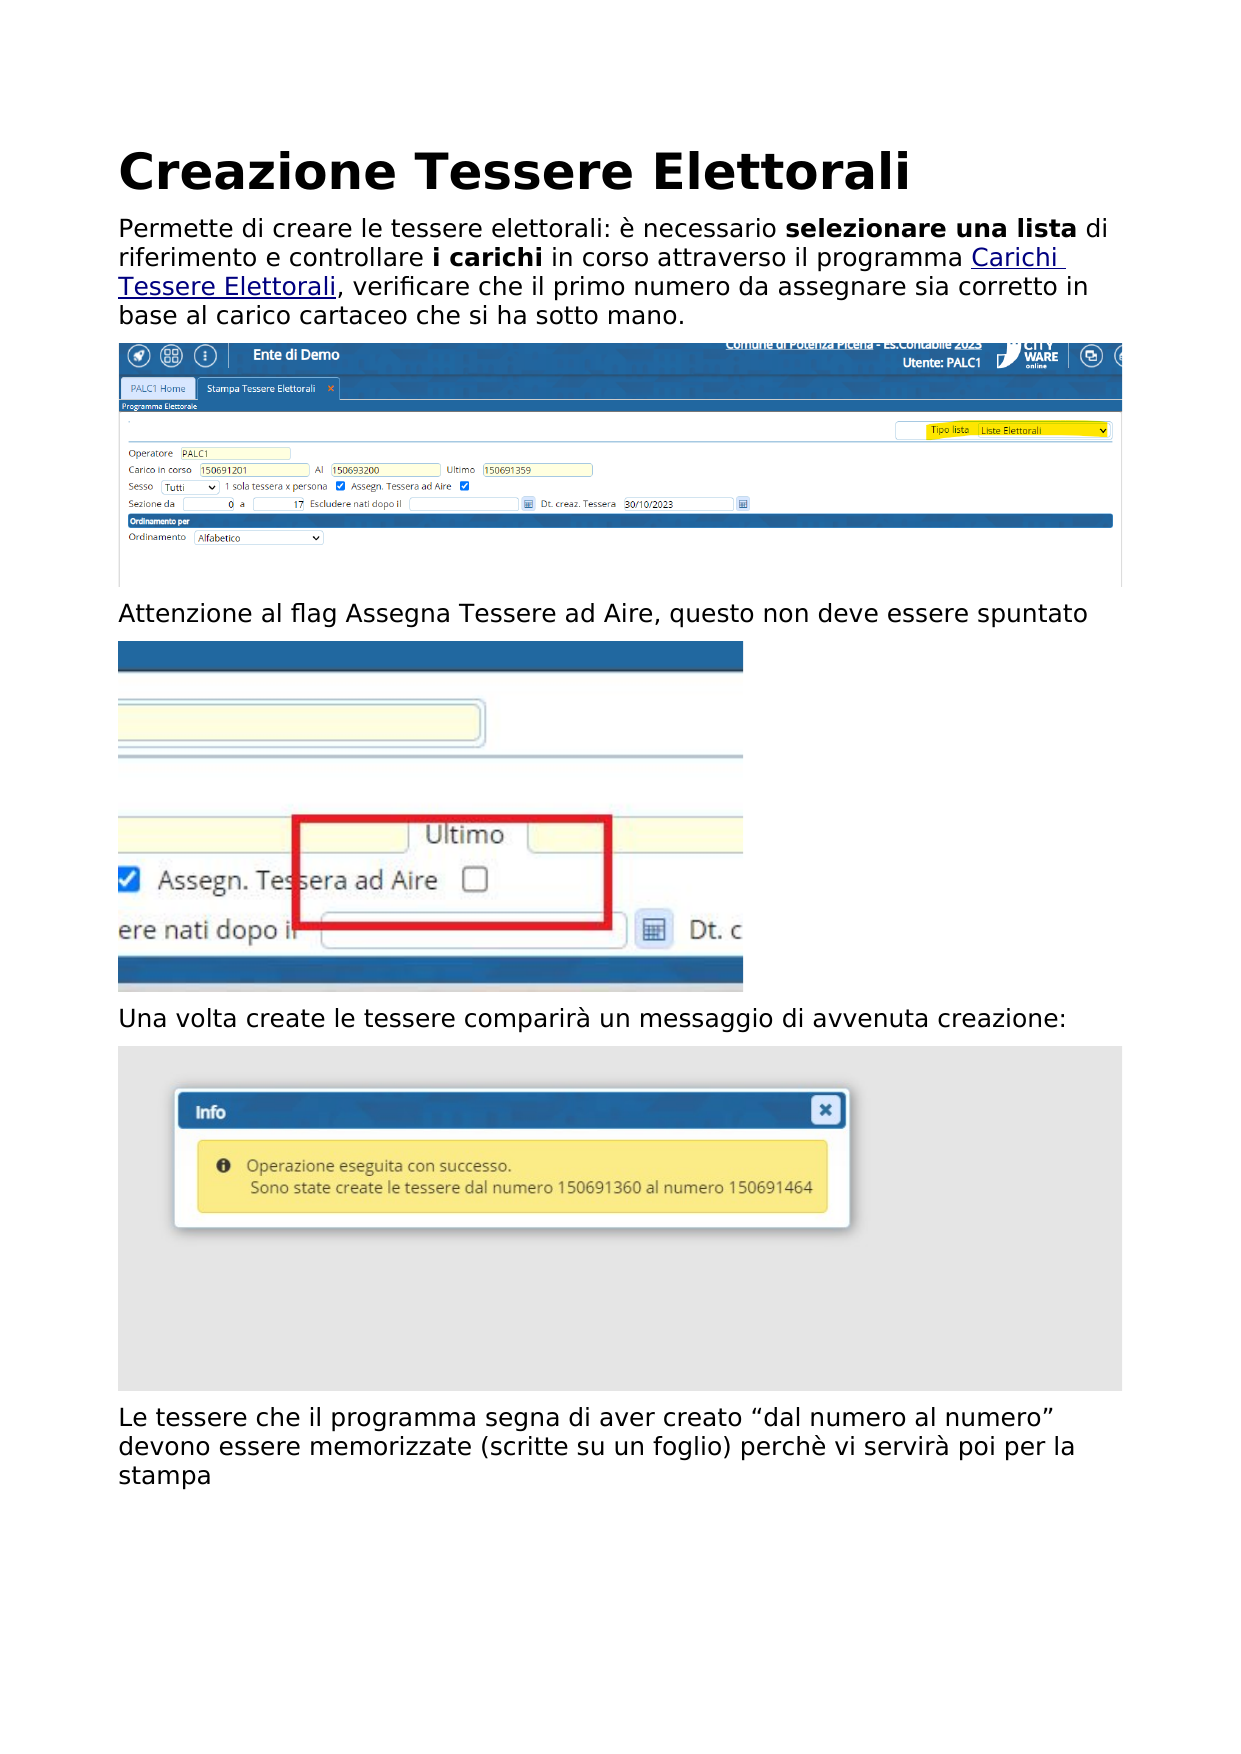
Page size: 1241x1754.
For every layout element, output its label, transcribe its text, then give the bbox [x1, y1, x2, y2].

text Attenzione al flag Assegna Tessere ad Aire, questo non deve essere spuntato [118, 599, 1122, 629]
subtitle Creazione Tessere Elettorali [118, 143, 1122, 201]
text Le tessere che il programma segna di aver creato “dal numero al numero” devono essere memorizzate (scritte su un foglio) perchè vi servirà poi per la stampa [118, 1403, 1122, 1490]
picture [118, 1046, 1123, 1391]
text Permette di creare le tessere elettorali: è necessario selezionare una lista di riferimento e controllare i carichi in corso attraverso il programma Carichi Tessere Elettorali, verificare che il primo numero da assegnare sia corretto in base al carico cartaceo che si ha sotto mano. [118, 214, 1122, 331]
picture [118, 641, 744, 992]
text Una volta create le tessere comparirà un messaggio di avvenuta creazione: [118, 1004, 1122, 1034]
picture [118, 343, 1123, 587]
